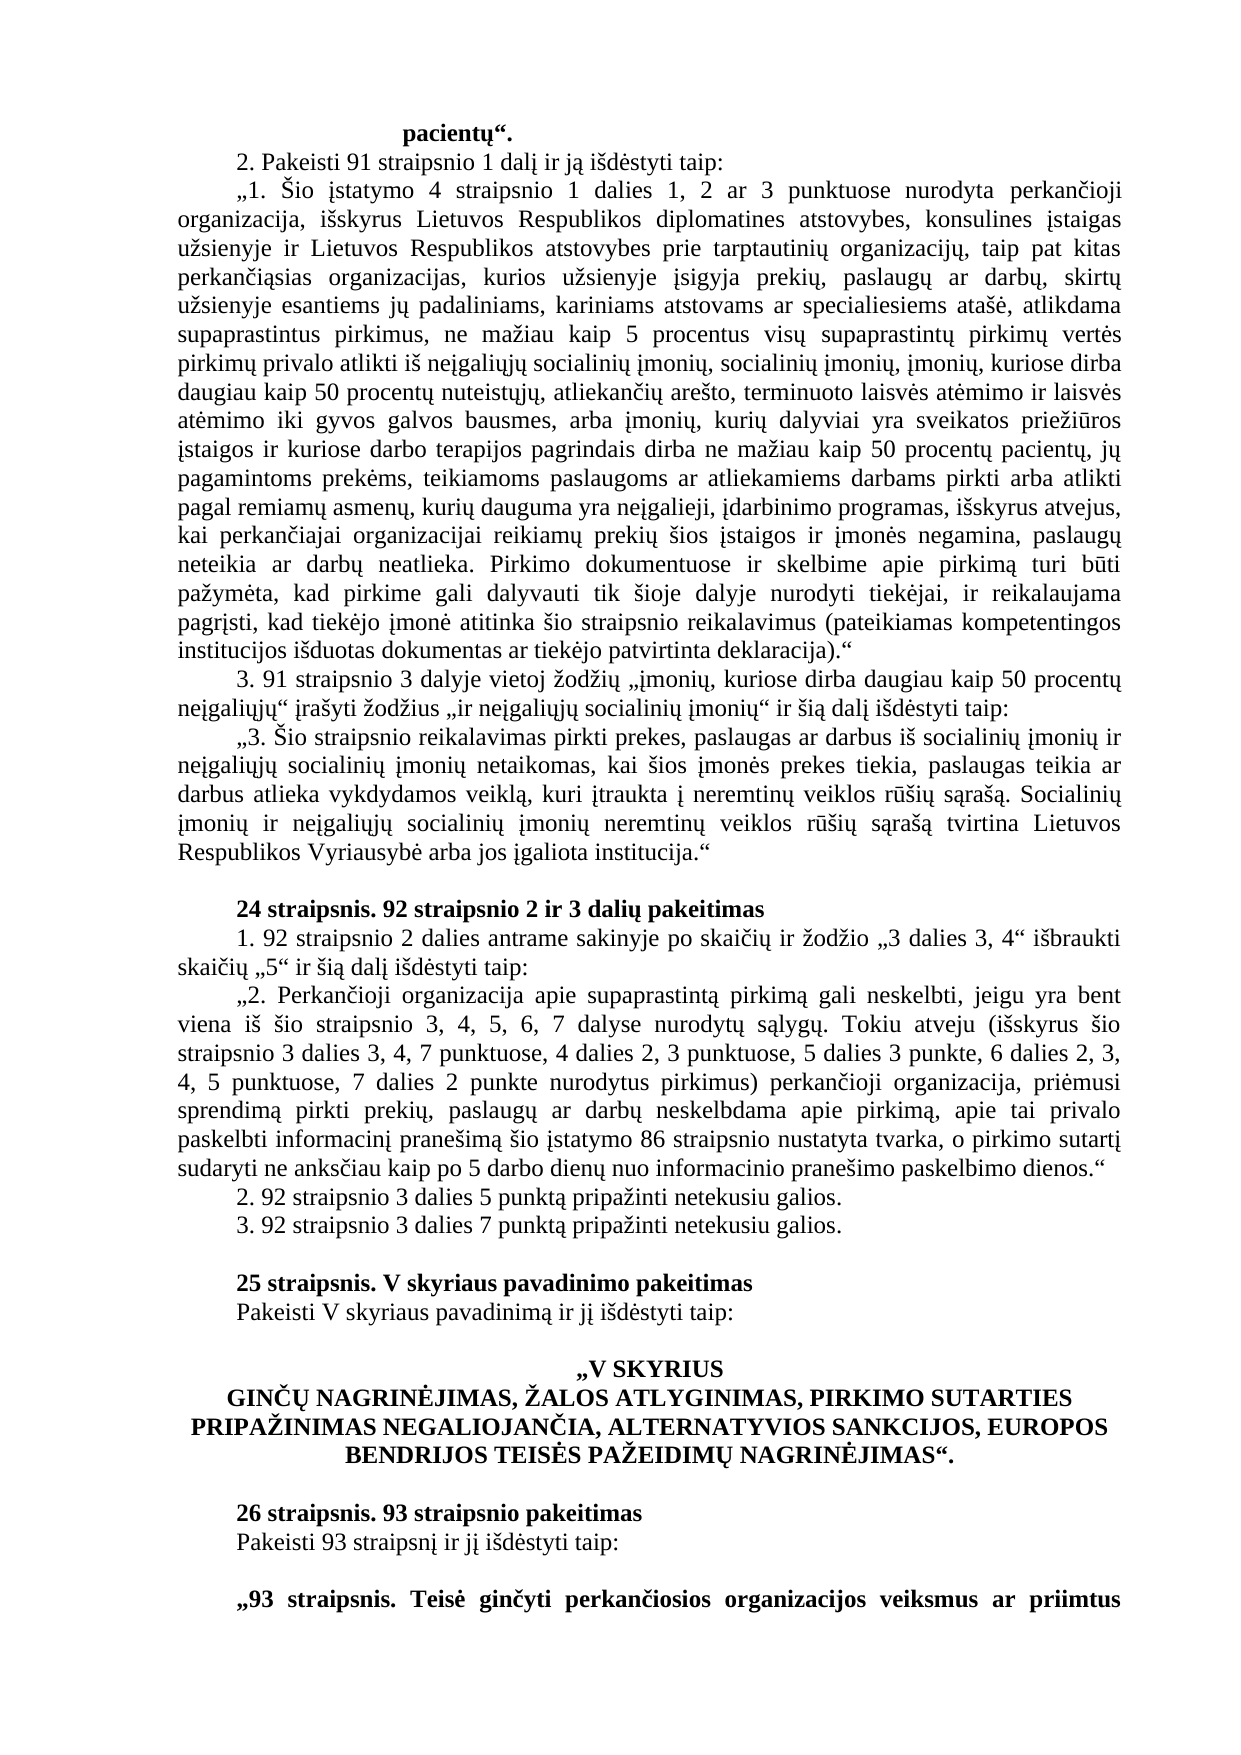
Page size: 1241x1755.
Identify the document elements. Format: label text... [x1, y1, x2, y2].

text 3. 92 straipsnio 3 dalies 7 punktą pripažinti netekusiu galios. [177, 1211, 1122, 1239]
text „2. Perkančioji organizacija apie supaprastintą pirkimą gali neskelbti, jeigu yra bent viena iš šio straipsnio 3, 4, 5, 6, 7 dalyse nurodytų sąlygų. Tokiu atveju (išskyrus šio straipsnio 3 dalies 3, 4, 7 punktuose, 4 dalies 2, 3 punktuose, 5 dalies 3 punkte, 6 dalies 2, 3, 4, 5 punktuose, 7 dalies 2 punkte nurodytus pirkimus) perkančioji organizacija, priėmusi sprendimą pirkti prekių, paslaugų ar darbų neskelbdama apie pirkimą, apie tai privalo paskelbti informacinį pranešimą šio įstatymo 86 straipsnio nustatyta tvarka, o pirkimo sutartį sudaryti ne anksčiau kaip po 5 darbo dienų nuo informacinio pranešimo paskelbimo dienos.“ [177, 981, 1122, 1182]
text „1. Šio įstatymo 4 straipsnio 1 dalies 1, 2 ar 3 punktuose nurodyta perkančioji organizacija, išskyrus Lietuvos Respublikos diplomatines atstovybes, konsulines įstaigas užsienyje ir Lietuvos Respublikos atstovybes prie tarptautinių organizacijų, taip pat kitas perkančiąsias organizacijas, kurios užsienyje įsigyja prekių, paslaugų ar darbų, skirtų užsienyje esantiems jų padaliniams, kariniams atstovams ar specialiesiems atašė, atlikdama supaprastintus pirkimus, ne mažiau kaip 5 procentus visų supaprastintų pirkimų vertės pirkimų privalo atlikti iš neįgaliųjų socialinių įmonių, socialinių įmonių, įmonių, kuriose dirba daugiau kaip 50 procentų nuteistųjų, atliekančių arešto, terminuoto laisvės atėmimo ir laisvės atėmimo iki gyvos galvos bausmes, arba įmonių, kurių dalyviai yra sveikatos priežiūros įstaigos ir kuriose darbo terapijos pagrindais dirba ne mažiau kaip 50 procentų pacientų, jų pagamintoms prekėms, teikiamoms paslaugoms ar atliekamiems darbams pirkti arba atlikti pagal remiamų asmenų, kurių dauguma yra neįgalieji, įdarbinimo programas, išskyrus atvejus, kai perkančiajai organizacijai reikiamų prekių šios įstaigos ir įmonės negamina, paslaugų neteikia ar darbų neatlieka. Pirkimo dokumentuose ir skelbime apie pirkimą turi būti pažymėta, kad pirkime gali dalyvauti tik šioje dalyje nurodyti tiekėjai, ir reikalaujama pagrįsti, kad tiekėjo įmonė atitinka šio straipsnio reikalavimus (pateikiamas kompetentingos institucijos išduotas dokumentas ar tiekėjo patvirtinta deklaracija).“ [177, 176, 1122, 664]
text „3. Šio straipsnio reikalavimas pirkti prekes, paslaugas ar darbus iš socialinių įmonių ir neįgaliųjų socialinių įmonių netaikomas, kai šios įmonės prekes tiekia, paslaugas teikia ar darbus atlieka vykdydamos veiklą, kuri įtraukta į neremtinų veiklos rūšių sąrašą. Socialinių įmonių ir neįgaliųjų socialinių įmonių neremtinų veiklos rūšių sąrašą tvirtina Lietuvos Respublikos Vyriausybė arba jos įgaliota institucija.“ [177, 722, 1122, 866]
text „93 straipsnis. Teisė ginčyti perkančiosios organizacijos veiksmus ar priimtus [236, 1584, 1122, 1613]
text 25 straipsnis. V skyriaus pavadinimo pakeitimas [177, 1268, 1122, 1297]
text Pakeisti V skyriaus pavadinimą ir jį išdėstyti taip: [177, 1297, 1122, 1326]
text 1. 92 straipsnio 2 dalies antrame sakinyje po skaičių ir žodžio „3 dalies 3, 4“ išbraukti skaičių „5“ ir šią dalį išdėstyti taip: [177, 923, 1122, 981]
text 3. 91 straipsnio 3 dalyje vietoj žodžių „įmonių, kuriose dirba daugiau kaip 50 procentų neįgaliųjų“ įrašyti žodžius „ir neįgaliųjų socialinių įmonių“ ir šią dalį išdėstyti taip: [177, 664, 1122, 722]
text Pakeisti 93 straipsnį ir jį išdėstyti taip: [177, 1527, 1122, 1556]
text GINČŲ NAGRINĖJIMAS, ŽALOS ATLYGINIMAS, PIRKIMO SUTARTIES PRIPAŽINIMAS NEGALIOJANČIA, ALTERNATYVIOS SANKCIJOS, EUROPOS BENDRIJOS TEISĖS PAŽEIDIMŲ NAGRINĖJIMAS“. [177, 1383, 1122, 1469]
text 2. 92 straipsnio 3 dalies 5 punktą pripažinti netekusiu galios. [177, 1182, 1122, 1211]
text „V SKYRIUS [177, 1354, 1122, 1383]
text 26 straipsnis. 93 straipsnio pakeitimas [177, 1498, 1122, 1527]
text pacientų“. [236, 118, 1122, 147]
text 2. Pakeisti 91 straipsnio 1 dalį ir ją išdėstyti taip: [177, 147, 1122, 176]
text 24 straipsnis. 92 straipsnio 2 ir 3 dalių pakeitimas [177, 894, 1122, 923]
